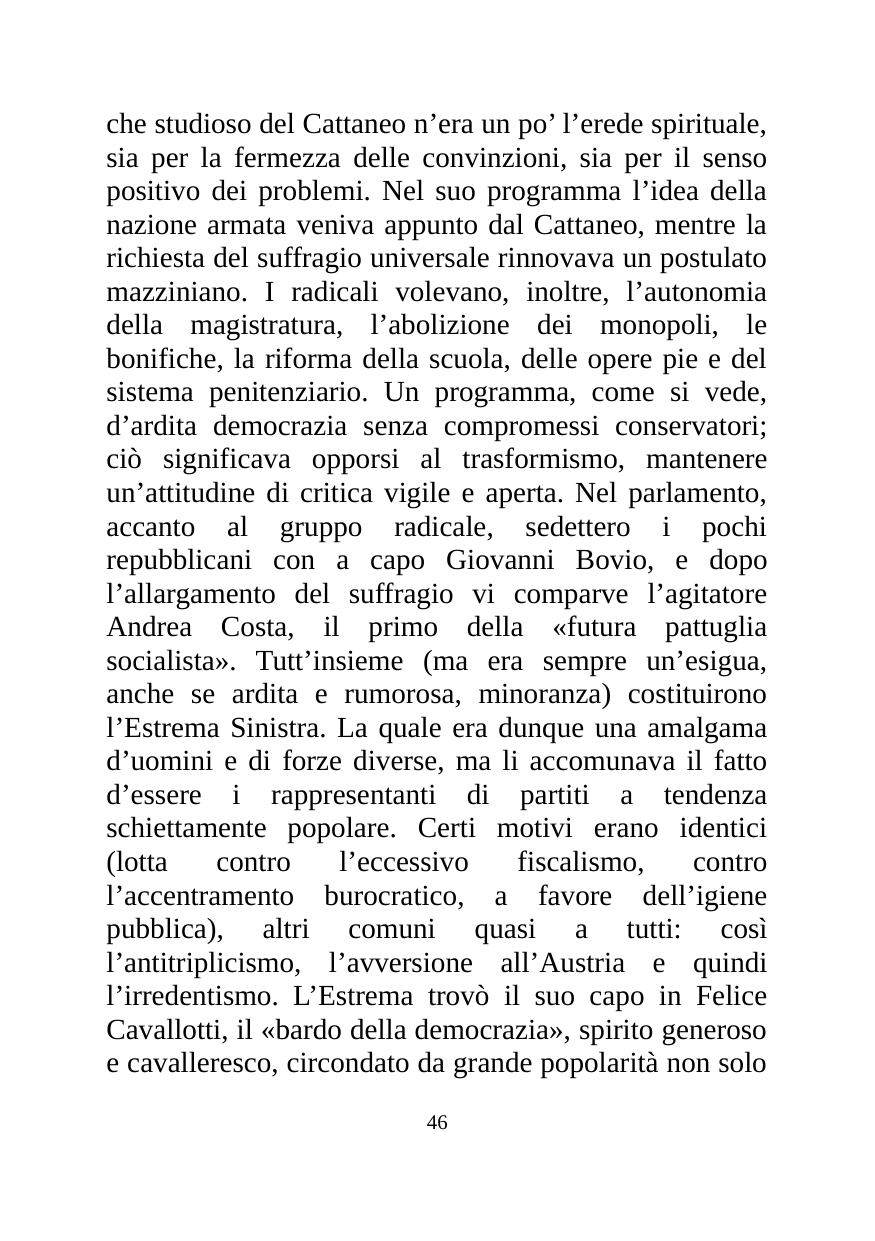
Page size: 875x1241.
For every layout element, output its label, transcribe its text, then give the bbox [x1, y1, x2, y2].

text che studioso del Cattaneo n’era un po’ l’erede spirituale, sia per la fermezza delle convinzioni, sia per il senso positivo dei problemi. Nel suo programma l’idea della nazione armata veniva appunto dal Cattaneo, mentre la richiesta del suffragio universale rinnovava un postulato mazziniano. I radicali volevano, inoltre, l’autonomia della magistratura, l’abolizione dei monopoli, le bonifiche, la riforma della scuola, delle opere pie e del sistema penitenziario. Un programma, come si vede, d’ardita democrazia senza compromessi conservatori; ciò significava opporsi al trasformismo, mantenere un’attitudine di critica vigile e aperta. Nel parlamento, accanto al gruppo radicale, sedettero i pochi repubblicani con a capo Giovanni Bovio, e dopo l’allargamento del suffragio vi comparve l’agitatore Andrea Costa, il primo della «futura pattuglia socialista». Tutt’insieme (ma era sempre un’esigua, anche se ardita e rumorosa, minoranza) costituirono l’Estrema Sinistra. La quale era dunque una amalgama d’uomini e di forze diverse, ma li accomunava il fatto d’essere i rappresentanti di partiti a tendenza schiettamente popolare. Certi motivi erano identici (lotta contro l’eccessivo fiscalismo, contro l’accentramento burocratico, a favore dell’igiene pubblica), altri comuni quasi a tutti: così l’antitriplicismo, l’avversione all’Austria e quindi l’irredentismo. L’Estrema trovò il suo capo in Felice Cavallotti, il «bardo della democrazia», spirito generoso e cavalleresco, circondato da grande popolarità non solo [106, 106, 768, 1079]
